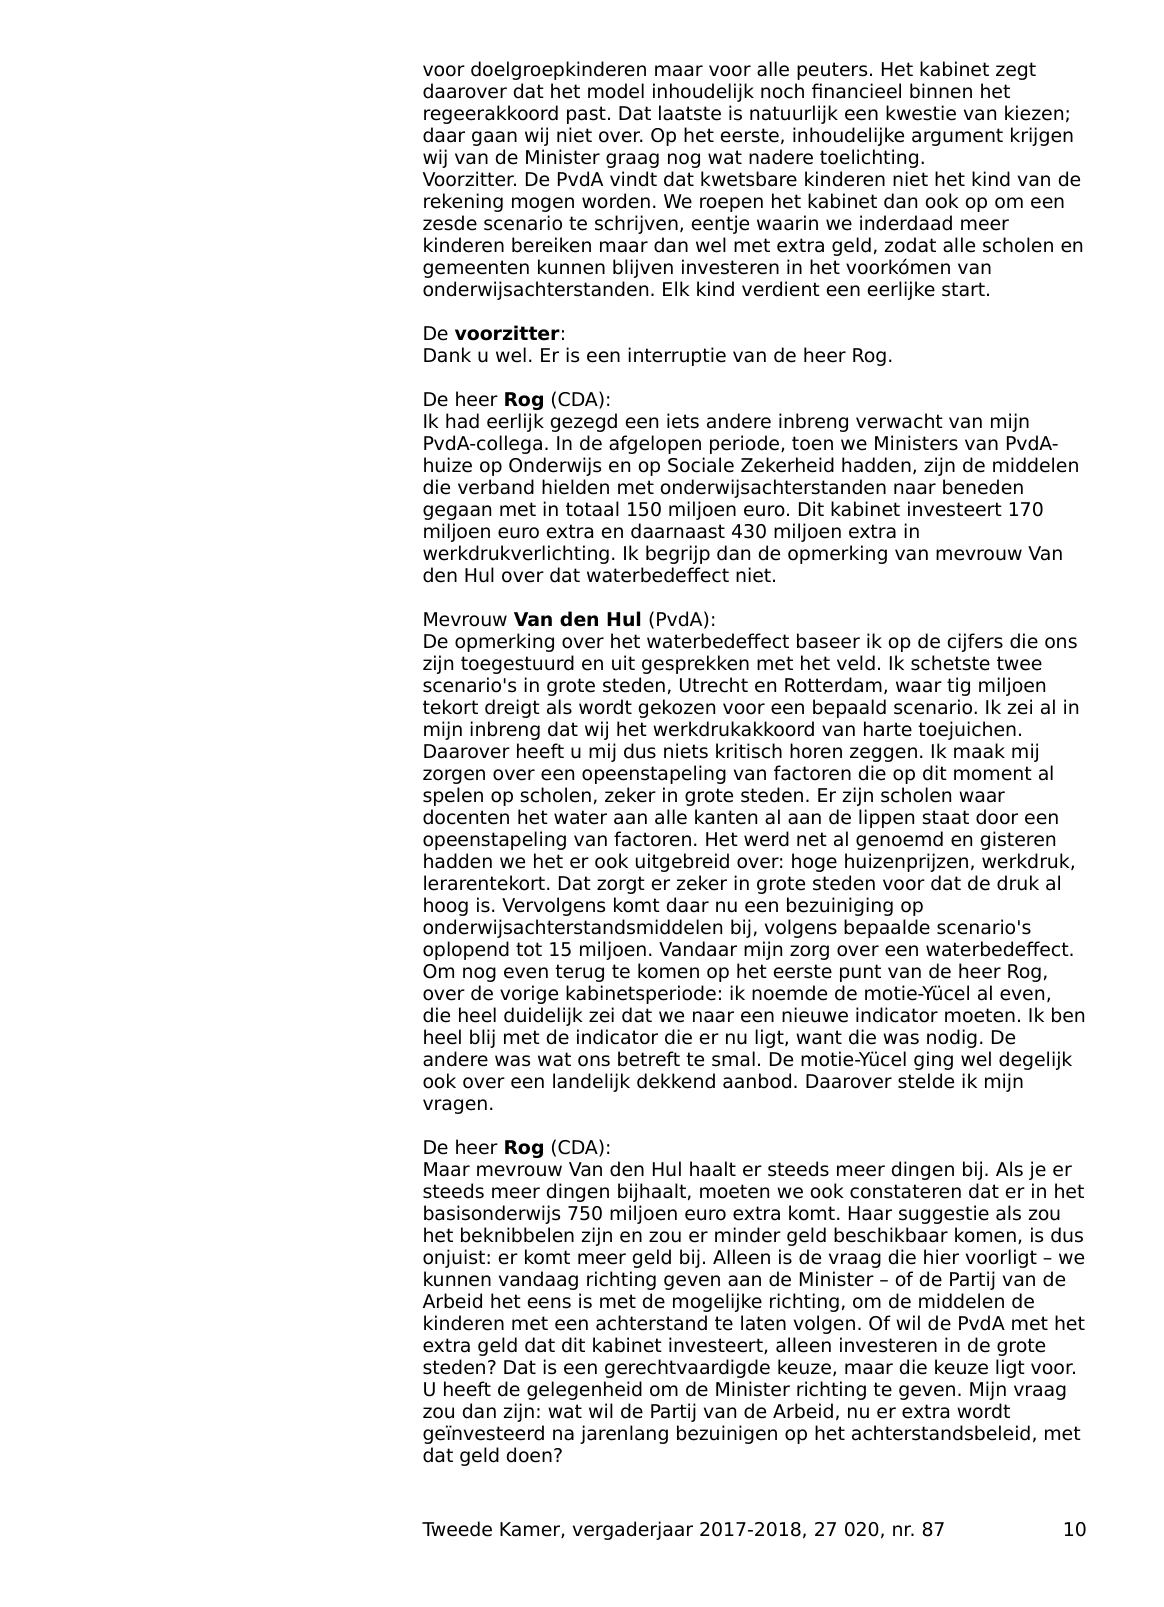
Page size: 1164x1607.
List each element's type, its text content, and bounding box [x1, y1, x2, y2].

text De opmerking over het waterbedeffect baseer ik op de cijfers die ons zijn toegestuurd en uit gesprekken met het veld. Ik schetste twee scenario's in grote steden, Utrecht en Rotterdam, waar tig miljoen tekort dreigt als wordt gekozen voor een bepaald scenario. Ik zei al in mijn inbreng dat wij het werkdrukakkoord van harte toejuichen. Daarover heeft u mij dus niets kritisch horen zeggen. Ik maak mij zorgen over een opeenstapeling van factoren die op dit moment al spelen op scholen, zeker in grote steden. Er zijn scholen waar docenten het water aan alle kanten al aan de lippen staat door een opeenstapeling van factoren. Het werd net al genoemd en gisteren hadden we het er ook uitgebreid over: hoge huizenprijzen, werkdruk, lerarentekort. Dat zorgt er zeker in grote steden voor dat de druk al hoog is. Vervolgens komt daar nu een bezuiniging op onderwijsachterstandsmiddelen bij, volgens bepaalde scenario's oplopend tot 15 miljoen. Vandaar mijn zorg over een waterbedeffect. [422, 631, 1087, 961]
text De heer Rog (CDA): [422, 389, 1087, 411]
text Mevrouw Van den Hul (PvdA): [422, 609, 1087, 631]
text Maar mevrouw Van den Hul haalt er steeds meer dingen bij. Als je er steeds meer dingen bijhaalt, moeten we ook constateren dat er in het basisonderwijs 750 miljoen euro extra komt. Haar suggestie als zou het beknibbelen zijn en zou er minder geld beschikbaar komen, is dus onjuist: er komt meer geld bij. Alleen is de vraag die hier voorligt – we kunnen vandaag richting geven aan de Minister – of de Partij van de Arbeid het eens is met de mogelijke richting, om de middelen de kinderen met een achterstand te laten volgen. Of wil de PvdA met het extra geld dat dit kabinet investeert, alleen investeren in de grote steden? Dat is een gerechtvaardigde keuze, maar die keuze ligt voor. U heeft de gelegenheid om de Minister richting te geven. Mijn vraag zou dan zijn: wat wil de Partij van de Arbeid, nu er extra wordt geïnvesteerd na jarenlang bezuinigen op het achterstandsbeleid, met dat geld doen? [422, 1159, 1087, 1467]
text Dank u wel. Er is een interruptie van de heer Rog. [422, 345, 1087, 367]
text De voorzitter: [422, 323, 1087, 345]
text Ik had eerlijk gezegd een iets andere inbreng verwacht van mijn PvdA-collega. In de afgelopen periode, toen we Ministers van PvdA-huize op Onderwijs en op Sociale Zekerheid hadden, zijn de middelen die verband hielden met onderwijsachterstanden naar beneden gegaan met in totaal 150 miljoen euro. Dit kabinet investeert 170 miljoen euro extra en daarnaast 430 miljoen extra in werkdrukverlichting. Ik begrijp dan de opmerking van mevrouw Van den Hul over dat waterbedeffect niet. [422, 411, 1087, 587]
text voor doelgroepkinderen maar voor alle peuters. Het kabinet zegt daarover dat het model inhoudelijk noch financieel binnen het regeerakkoord past. Dat laatste is natuurlijk een kwestie van kiezen; daar gaan wij niet over. Op het eerste, inhoudelijke argument krijgen wij van de Minister graag nog wat nadere toelichting. [422, 59, 1087, 169]
text De heer Rog (CDA): [422, 1137, 1087, 1159]
text Om nog even terug te komen op het eerste punt van de heer Rog, over de vorige kabinetsperiode: ik noemde de motie-Yücel al even, die heel duidelijk zei dat we naar een nieuwe indicator moeten. Ik ben heel blij met de indicator die er nu ligt, want die was nodig. De andere was wat ons betreft te smal. De motie-Yücel ging wel degelijk ook over een landelijk dekkend aanbod. Daarover stelde ik mijn vragen. [422, 961, 1087, 1115]
text Voorzitter. De PvdA vindt dat kwetsbare kinderen niet het kind van de rekening mogen worden. We roepen het kabinet dan ook op om een zesde scenario te schrijven, eentje waarin we inderdaad meer kinderen bereiken maar dan wel met extra geld, zodat alle scholen en gemeenten kunnen blijven investeren in het voorkómen van onderwijsachterstanden. Elk kind verdient een eerlijke start. [422, 169, 1087, 301]
